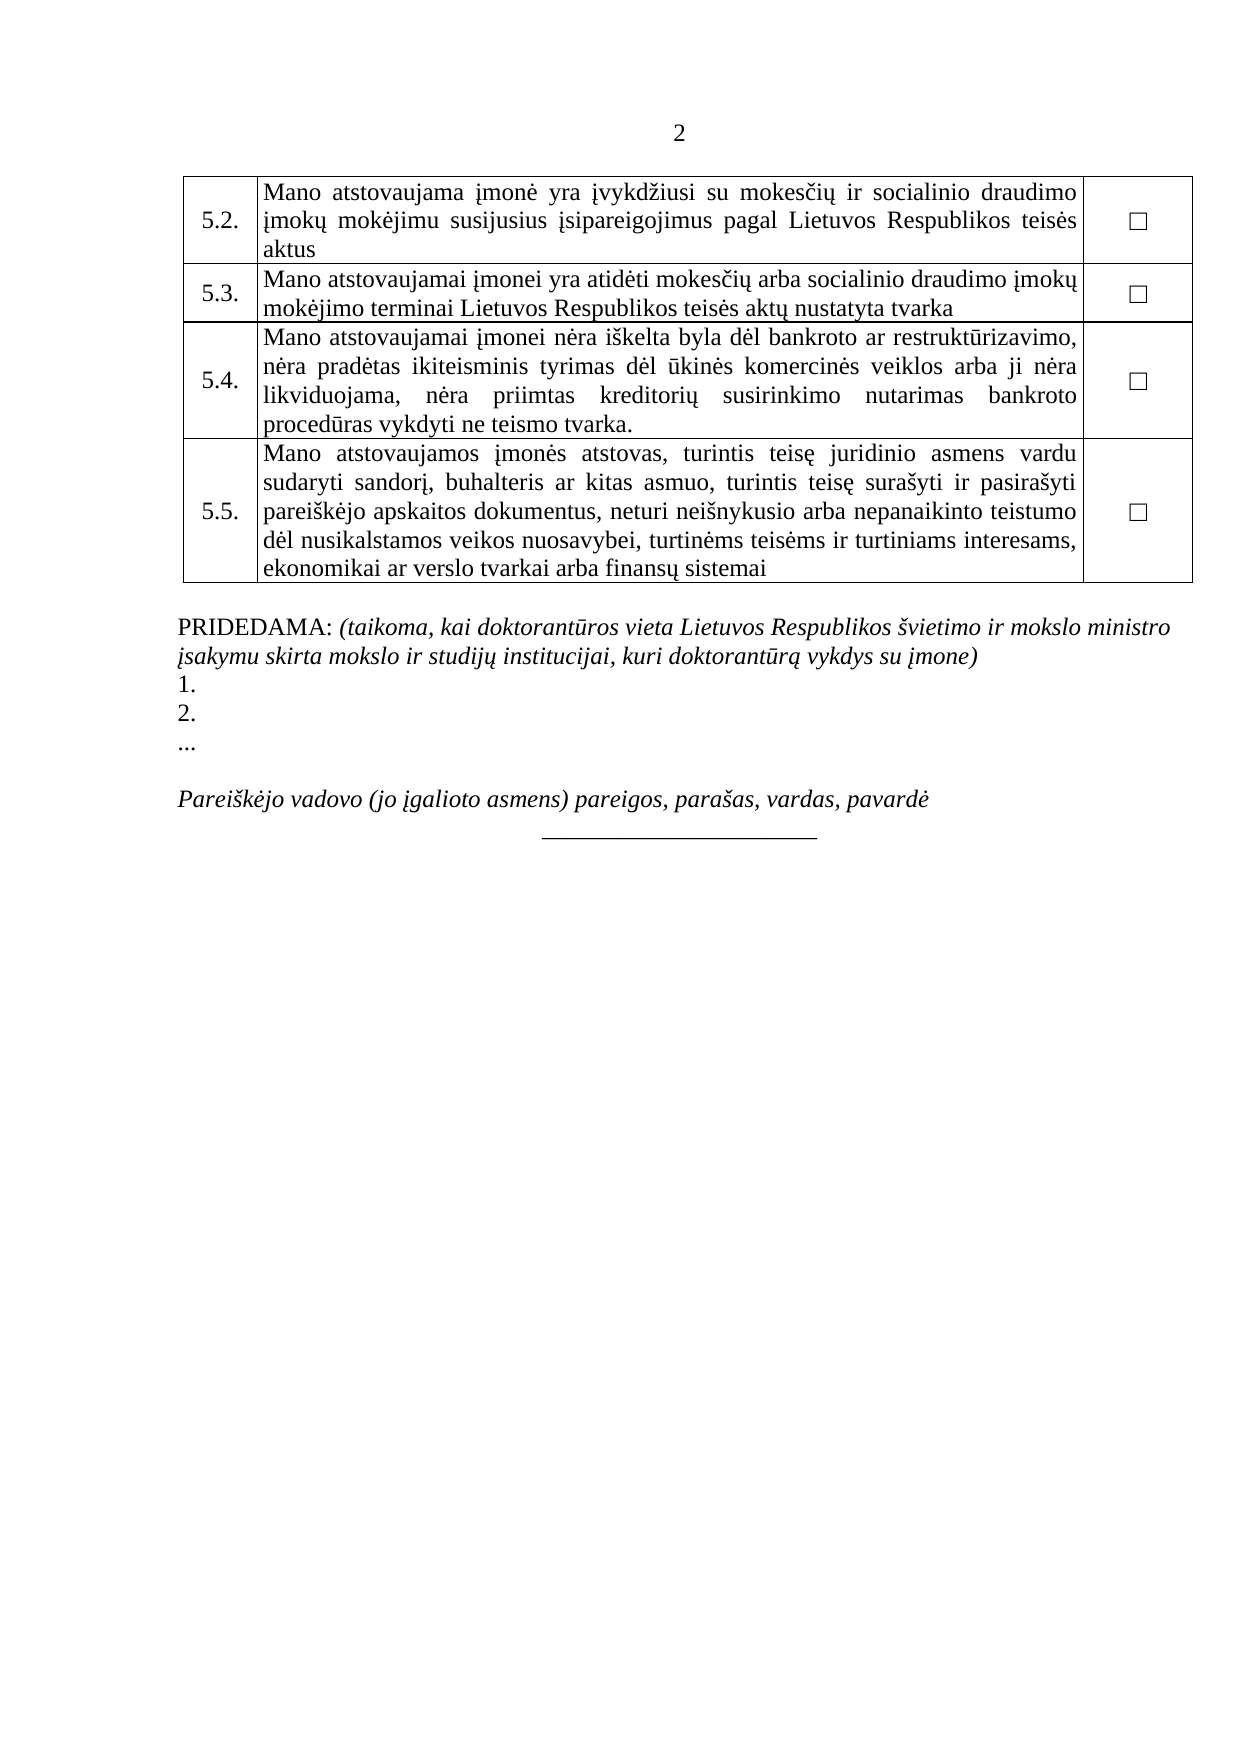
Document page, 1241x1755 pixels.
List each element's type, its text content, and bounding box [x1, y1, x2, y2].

table_cell Mano atstovaujama įmonė yra įvykdžiusi su mokesčių ir socialinio draudimo įmokų mokėjimu susijusius įsipareigojimus pagal Lietuvos Respublikos teisės aktus [258, 177, 1083, 263]
table_cell 5.3. [184, 264, 257, 321]
table_cell 5.4. [184, 323, 257, 437]
text 2. [177, 698, 1181, 727]
text ... [177, 727, 1181, 756]
table_cell □ [1084, 439, 1192, 582]
text 1. [177, 669, 1181, 698]
table_cell □ [1084, 177, 1192, 263]
table_cell □ [1084, 323, 1192, 437]
table_cell 5.2. [184, 177, 257, 263]
text Pareiškėjo vadovo (jo įgalioto asmens) pareigos, parašas, vardas, pavardė [177, 784, 1181, 813]
text PRIDEDAMA: (taikoma, kai doktorantūros vieta Lietuvos Respublikos švietimo ir mokslo ministro įsakymu skirta mokslo ir studijų institucijai, kuri doktorantūrą vykdys su įmone) [177, 612, 1181, 669]
table_cell □ [1084, 264, 1192, 321]
table_cell 5.5. [184, 439, 257, 582]
table_cell Mano atstovaujamai įmonei nėra iškelta byla dėl bankroto ar restruktūrizavimo, nėra pradėtas ikiteisminis tyrimas dėl ūkinės komercinės veiklos arba ji nėra likviduojama, nėra priimtas kreditorių susirinkimo nutarimas bankroto procedūras vykdyti ne teismo tvarka. [258, 323, 1083, 437]
table_cell Mano atstovaujamai įmonei yra atidėti mokesčių arba socialinio draudimo įmokų mokėjimo terminai Lietuvos Respublikos teisės aktų nustatyta tvarka [258, 264, 1083, 321]
table_cell Mano atstovaujamos įmonės atstovas, turintis teisę juridinio asmens vardu sudaryti sandorį, buhalteris ar kitas asmuo, turintis teisę surašyti ir pasirašyti pareiškėjo apskaitos dokumentus, neturi neišnykusio arba nepanaikinto teistumo dėl nusikalstamos veikos nuosavybei, turtinėms teisėms ir turtiniams interesams, ekonomikai ar verslo tvarkai arba finansų sistemai [258, 439, 1083, 582]
text ______________________ [177, 813, 1181, 842]
